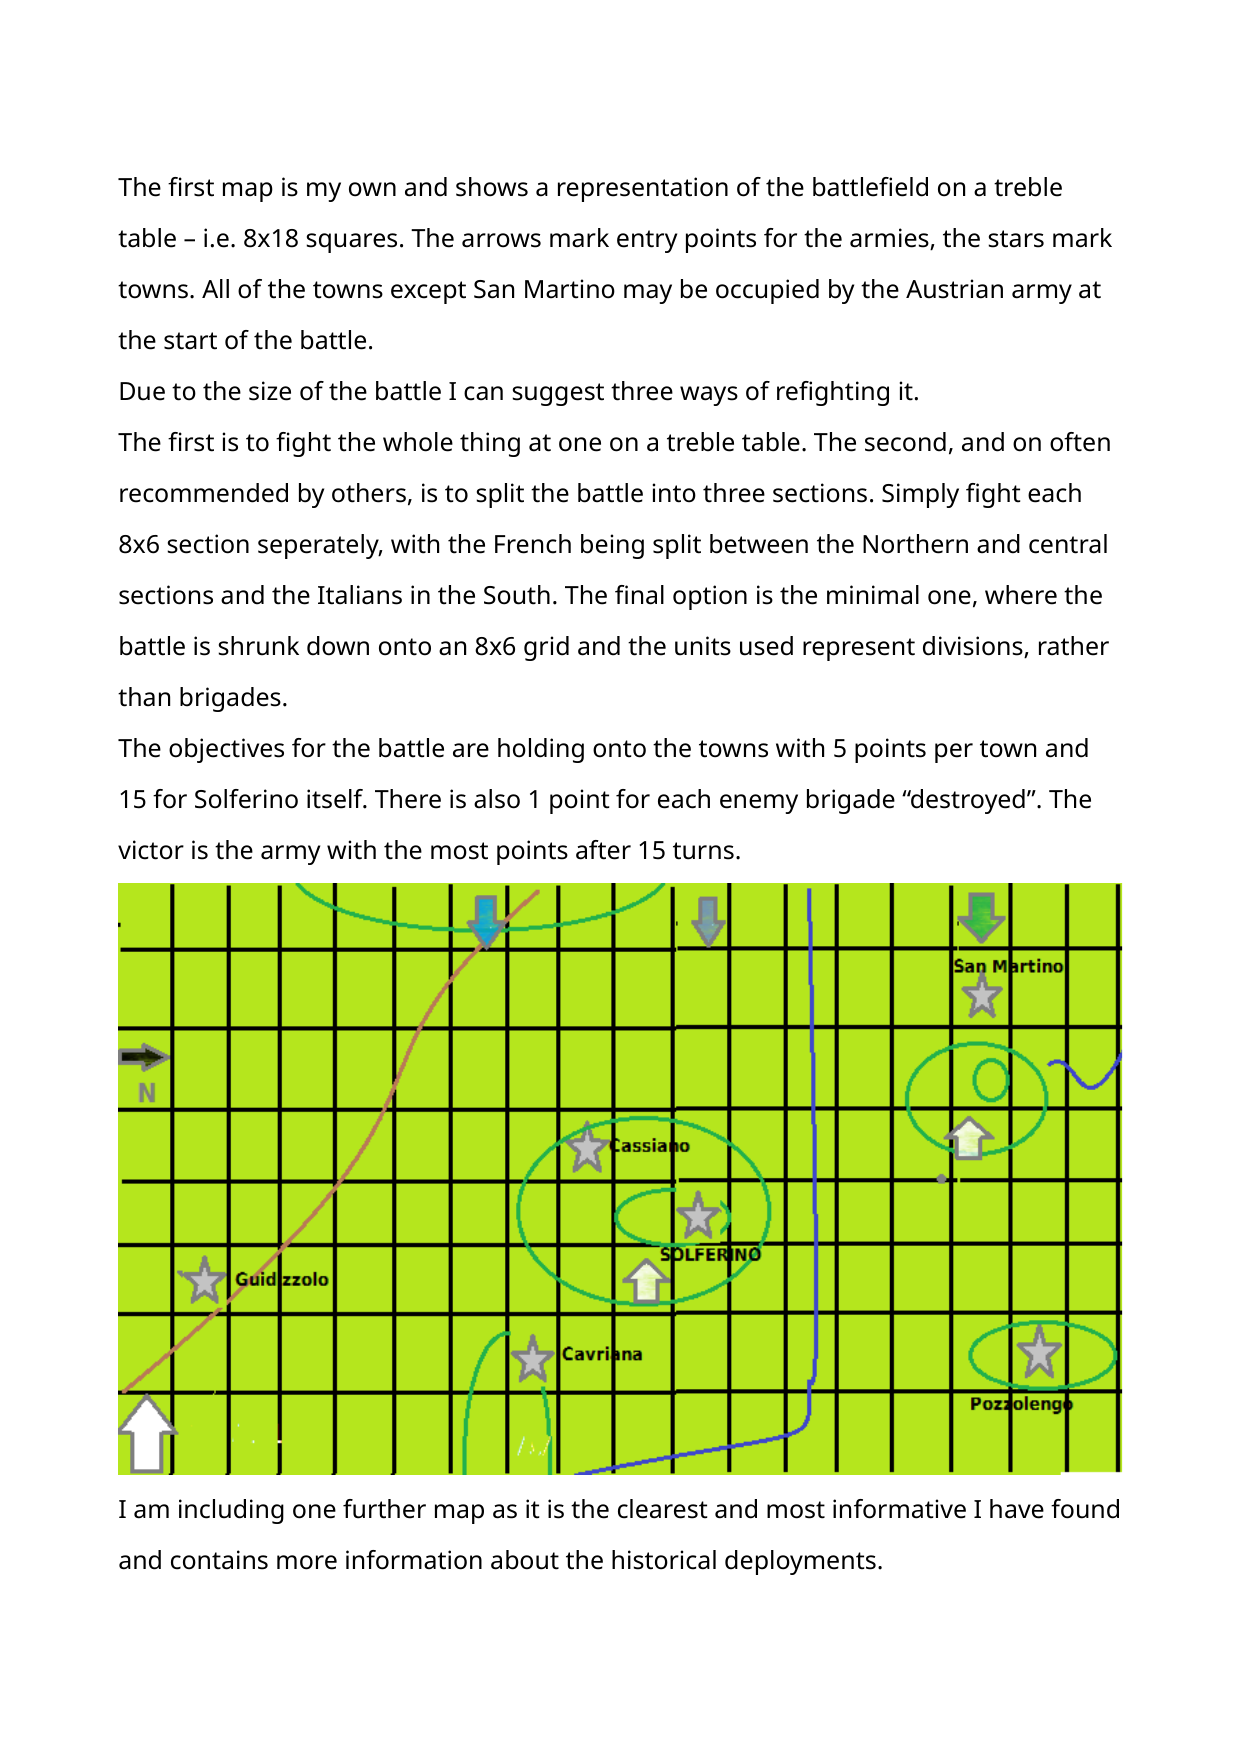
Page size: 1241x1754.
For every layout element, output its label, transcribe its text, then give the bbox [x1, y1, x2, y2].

text The first is to fight the whole thing at one on a treble table. The second, and on often recommended by others, is to split the battle into three sections. Simply fight each 8x6 section seperately, with the French being split between the Northern and central sections and the Italians in the South. The final option is the minimal one, where the battle is shrunk down onto an 8x6 grid and the units used represent divisions, rather than brigades. [118, 424, 1122, 714]
text I am including one further map as it is the clearest and most informative I have found and contains more information about the historical deployments. [118, 1475, 1122, 1577]
text Due to the size of the battle I can suggest three ways of refighting it. [118, 373, 1122, 407]
picture [118, 883, 1123, 1475]
text The objectives for the battle are holding onto the towns with 5 points per town and 15 for Solferino itself. There is also 1 point for each enemy brigade “destroyed”. The victor is the army with the most points after 15 turns. [118, 731, 1122, 867]
text The first map is my own and shows a representation of the battlefield on a treble table – i.e. 8x18 squares. The arrows mark entry points for the armies, the stars mark towns. All of the towns except San Martino may be occupied by the Austrian army at the start of the battle. [118, 169, 1122, 356]
